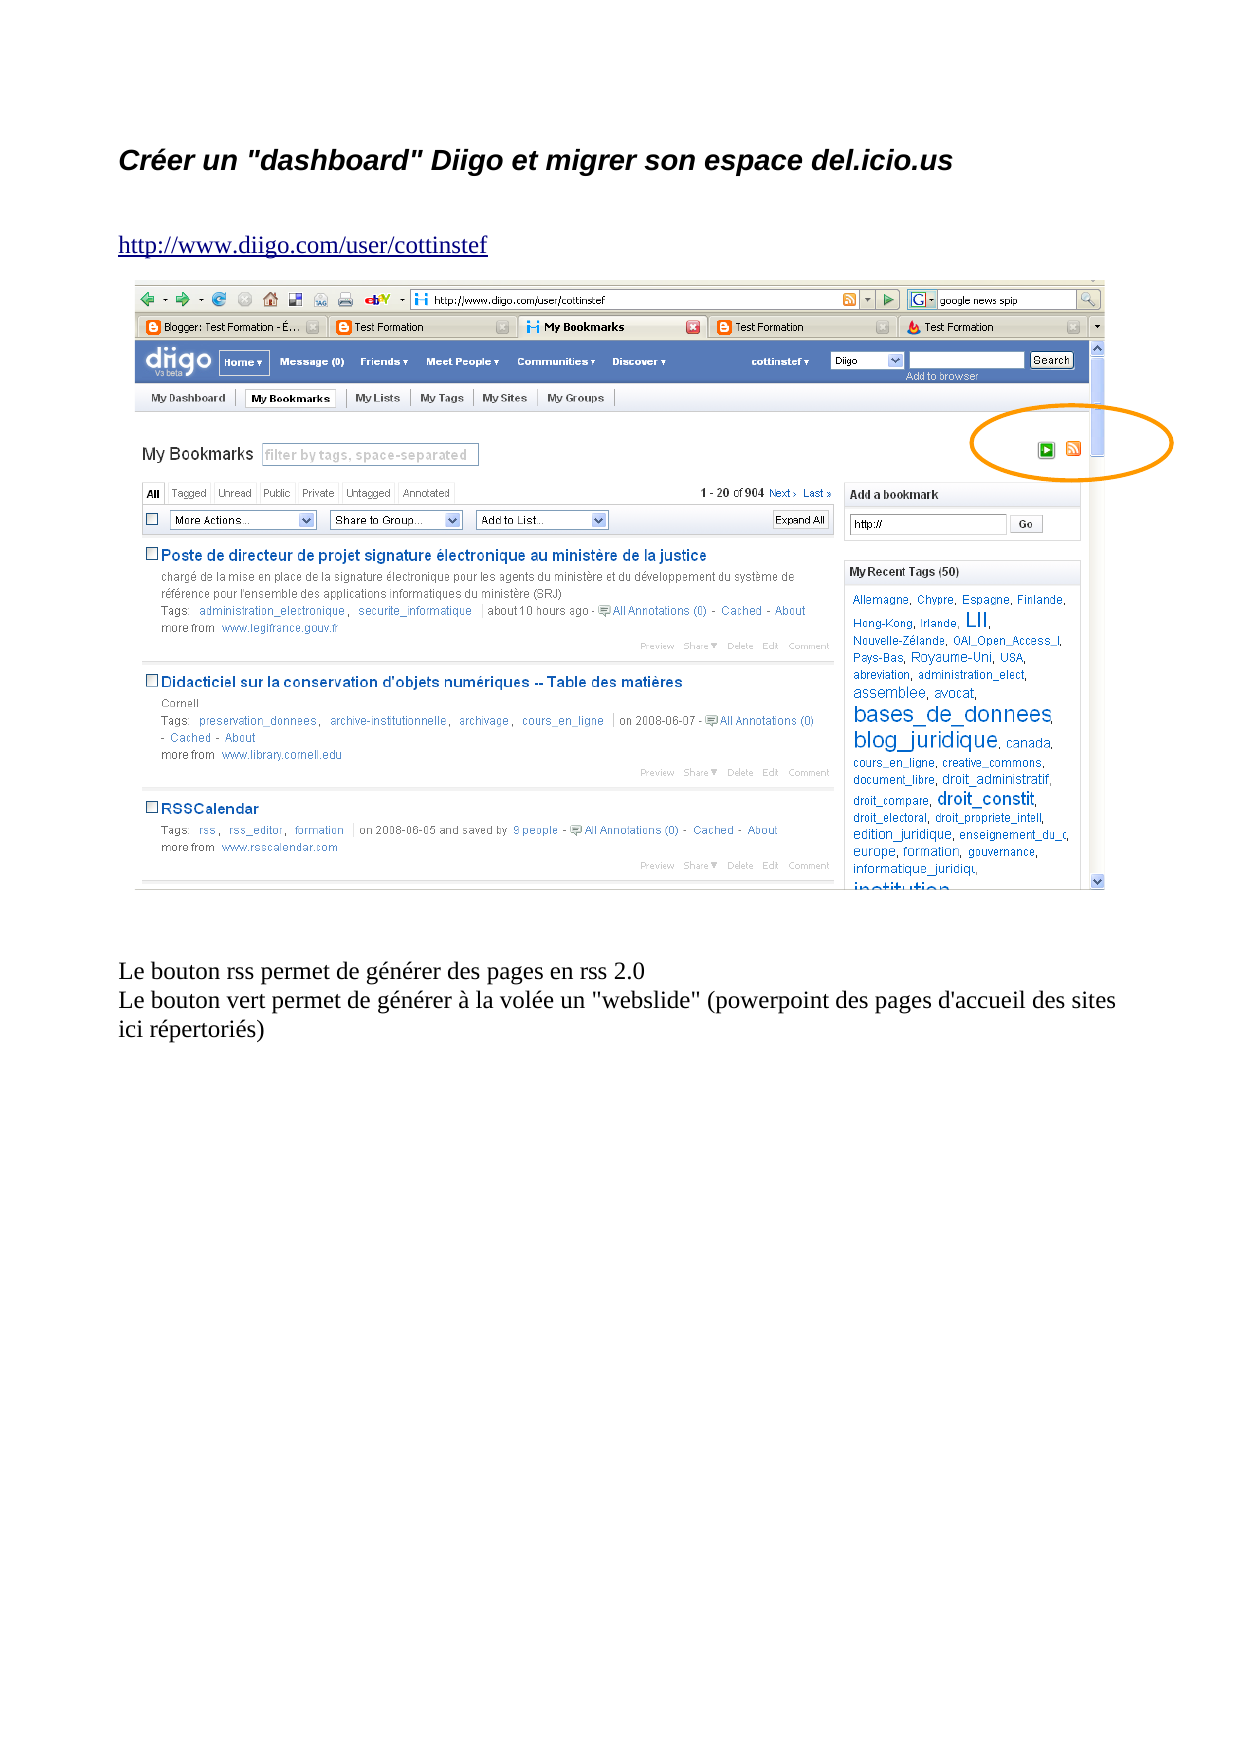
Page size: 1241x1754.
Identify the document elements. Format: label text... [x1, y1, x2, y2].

text Le bouton rss permet de générer des pages en rss 2.0 [118, 956, 1122, 985]
picture [134, 280, 1105, 890]
text Le bouton vert permet de générer à la volée un "webslide" (powerpoint des pages d'accueil des sites ici répertoriés) [118, 985, 1122, 1043]
picture [974, 408, 1105, 478]
subtitle Créer un "dashboard" Diigo et migrer son espace del.icio.us [118, 143, 1122, 176]
text http://www.diigo.com/user/cottinstef [118, 230, 1122, 259]
